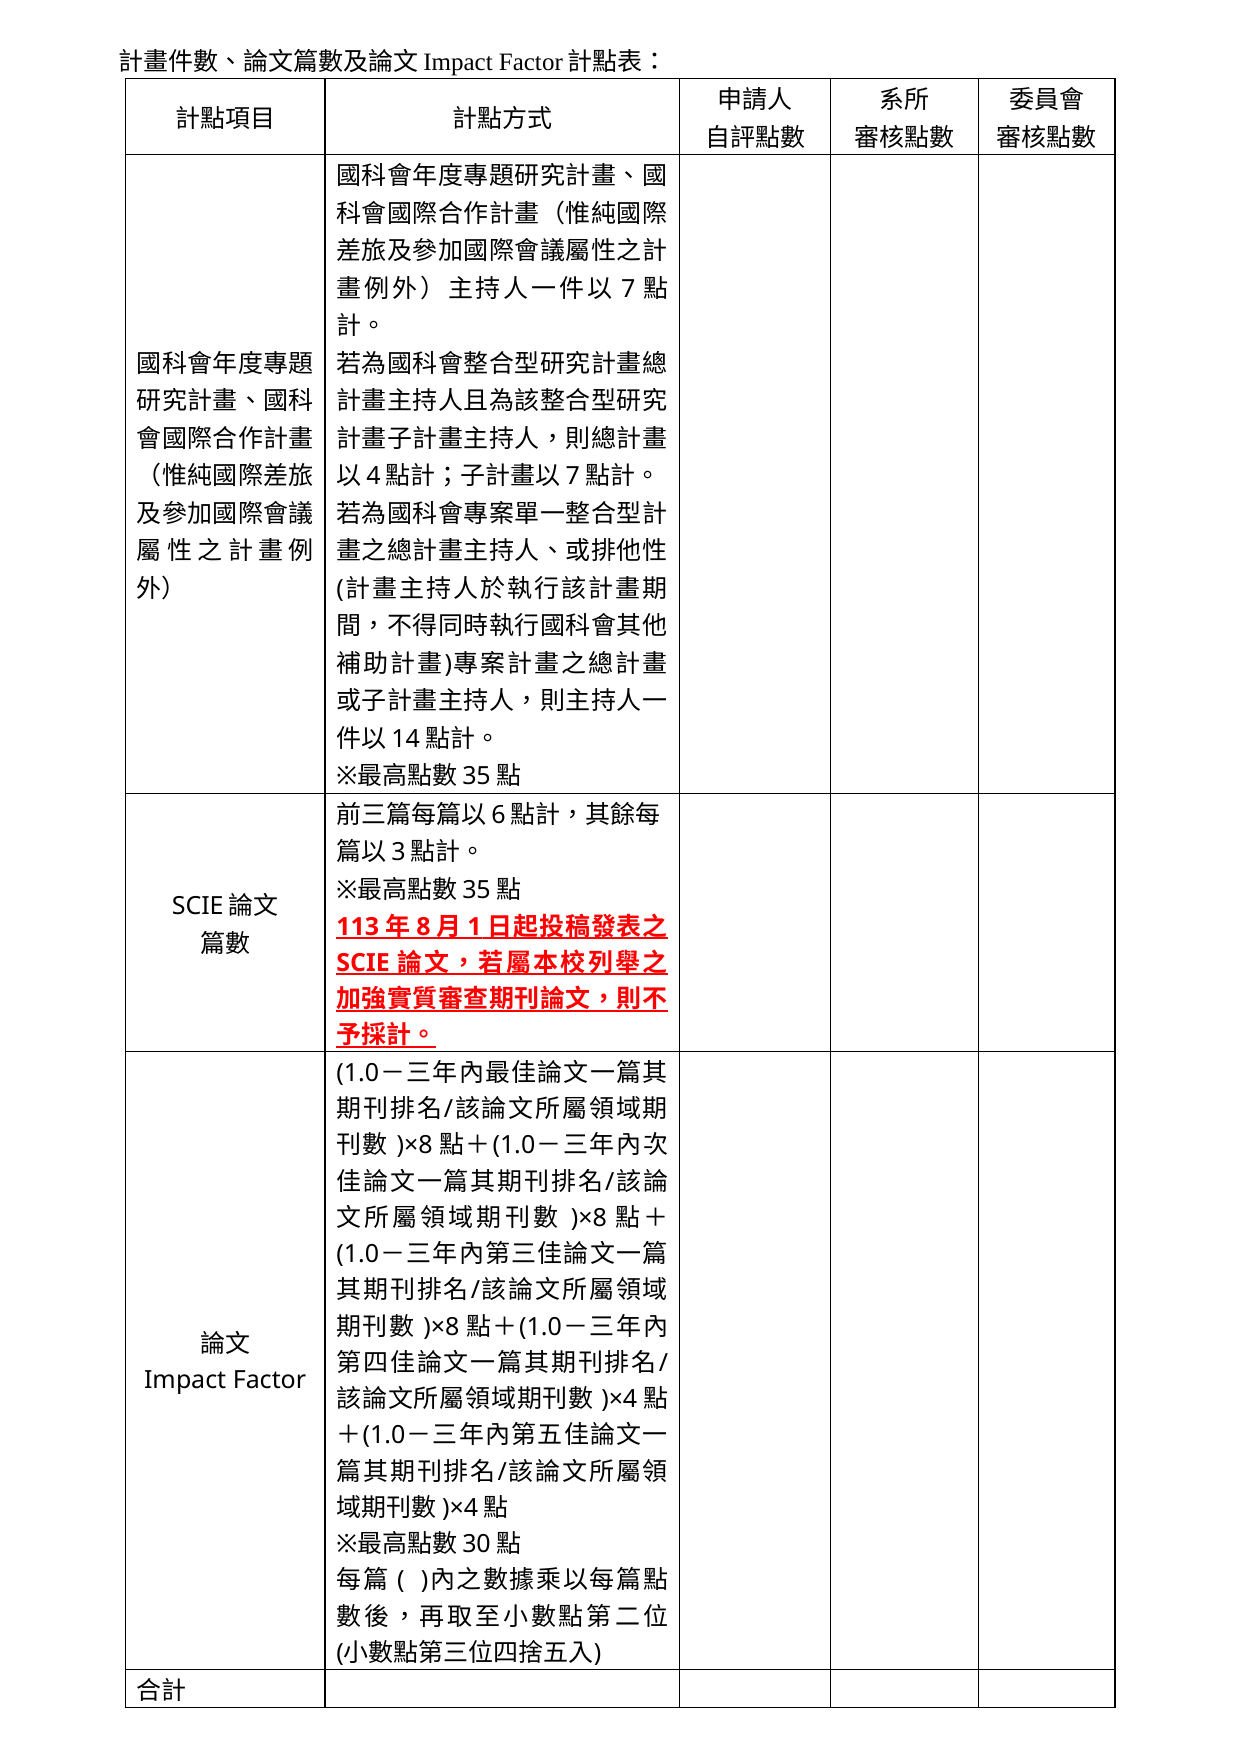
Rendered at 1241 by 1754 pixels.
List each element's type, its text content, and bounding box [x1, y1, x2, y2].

table_cell 國科會年度專題研究計畫、國科會國際合作計畫（惟純國際差旅及參加國際會議屬性之計畫例外） [126, 155, 324, 793]
table_header 委員會 審核點數 [979, 79, 1114, 154]
text 計畫件數、論文篇數及論文Impact Factor計點表： [118, 41, 1122, 78]
table_cell 國科會年度專題研究計畫、國科會國際合作計畫（惟純國際差旅及參加國際會議屬性之計畫例外）主持人一件以7點計。 若為國科會整合型研究計畫總計畫主持人且為該整合型研究計畫子計畫主持人，則總計畫以4點計；子計畫以7點計。 若為國科會專案單一整合型計畫之總計畫主持人、或排他性(計畫主持人於執行該計畫期間，不得同時執行國科會其他補助計畫)專案計畫之總計畫或子計畫主持人，則主持人一件以14點計。 ※最高點數35點 [326, 155, 679, 793]
table_header 申請人 自評點數 [680, 79, 830, 154]
table_header 計點項目 [126, 79, 324, 154]
table_cell [680, 794, 830, 1051]
table_cell 合計 [126, 1670, 324, 1707]
table_cell (1.0－三年內最佳論文一篇其期刊排名/該論文所屬領域期刊數 )×8點＋(1.0－三年內次佳論文一篇其期刊排名/該論文所屬領域期刊數 )×8點＋(1.0－三年內第三佳論文一篇其期刊排名/該論文所屬領域期刊數 )×8點＋(1.0－三年內第四佳論文一篇其期刊排名/該論文所屬領域期刊數 )×4點＋(1.0－三年內第五佳論文一篇其期刊排名/該論文所屬領域期刊數 )×4點 ※最高點數30點 每篇 ( )內之數據乘以每篇點數後，再取至小數點第二位(小數點第三位四捨五入) [326, 1052, 679, 1668]
table_cell [979, 1052, 1114, 1668]
table_cell [831, 155, 978, 793]
table_header 計點方式 [326, 79, 679, 154]
table_cell 前三篇每篇以6點計，其餘每篇以3點計。 ※最高點數35點 113年8月1日起投稿發表之SCIE論文，若屬本校列舉之加強實質審查期刊論文，則不予採計。 [326, 794, 679, 1051]
table_cell [831, 794, 978, 1051]
table_cell 論文 Impact Factor [126, 1052, 324, 1668]
table_cell [326, 1670, 679, 1707]
table_cell [680, 155, 830, 793]
table_cell [979, 1670, 1114, 1707]
table_cell [680, 1670, 830, 1707]
table_cell [680, 1052, 830, 1668]
table_cell SCIE論文 篇數 [126, 794, 324, 1051]
table_cell [979, 794, 1114, 1051]
table_cell [831, 1670, 978, 1707]
table_cell [831, 1052, 978, 1668]
table_header 系所 審核點數 [831, 79, 978, 154]
table_cell [979, 155, 1114, 793]
